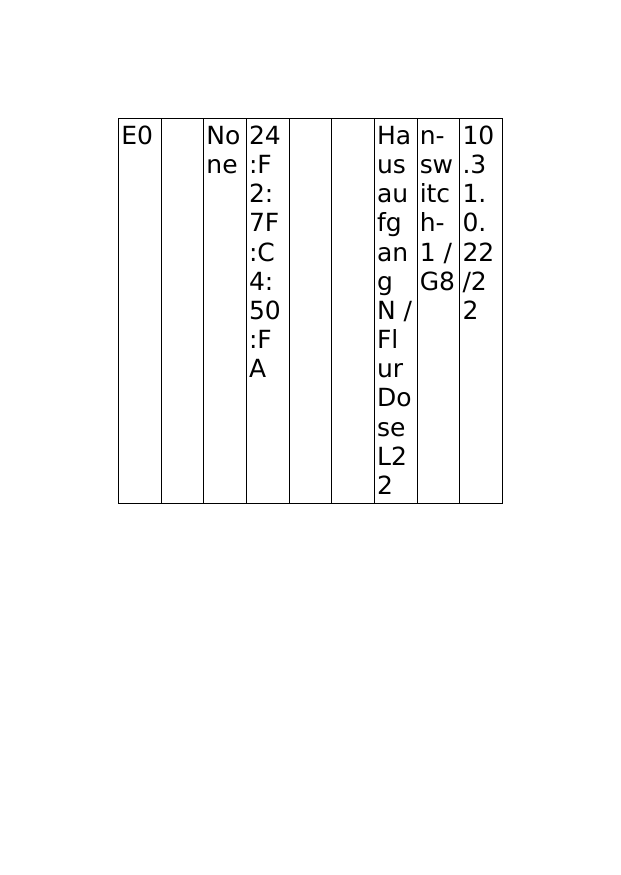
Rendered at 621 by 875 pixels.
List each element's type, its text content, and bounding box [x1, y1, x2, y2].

table_cell 24:F2:7F:C4:50:FA [247, 119, 289, 503]
table_cell [290, 119, 331, 503]
table_cell E0 [119, 119, 161, 503]
table_cell 10.31.0.22/22 [460, 119, 502, 503]
table_cell [162, 119, 203, 503]
table_cell [332, 119, 374, 503]
table_cell n-switch-1 / G8 [418, 119, 459, 503]
table_cell None [204, 119, 246, 503]
table_cell Hausaufgang N / Flur Dose L22 [375, 119, 417, 503]
